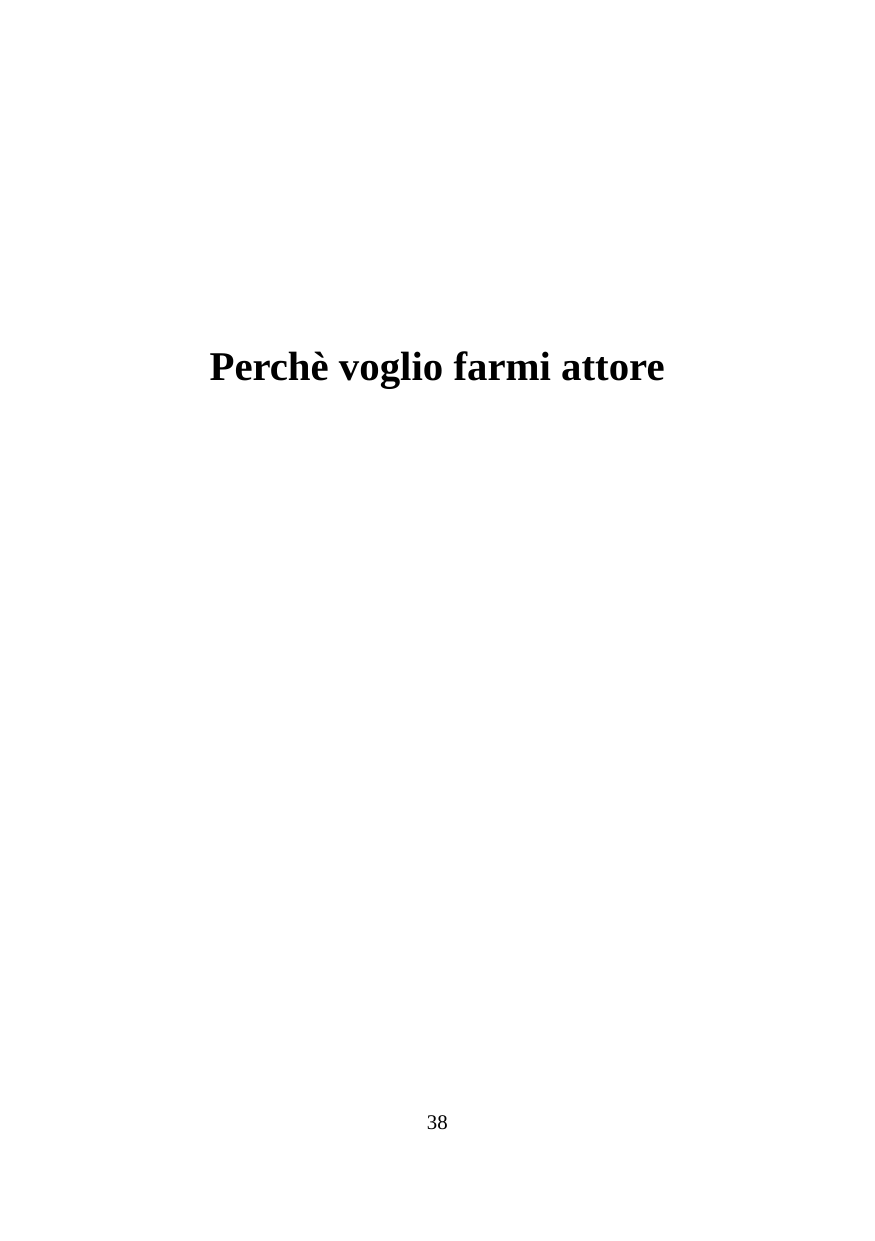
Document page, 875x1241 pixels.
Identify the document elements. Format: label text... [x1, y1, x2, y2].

subtitle Perchè voglio farmi attore [106, 342, 768, 389]
